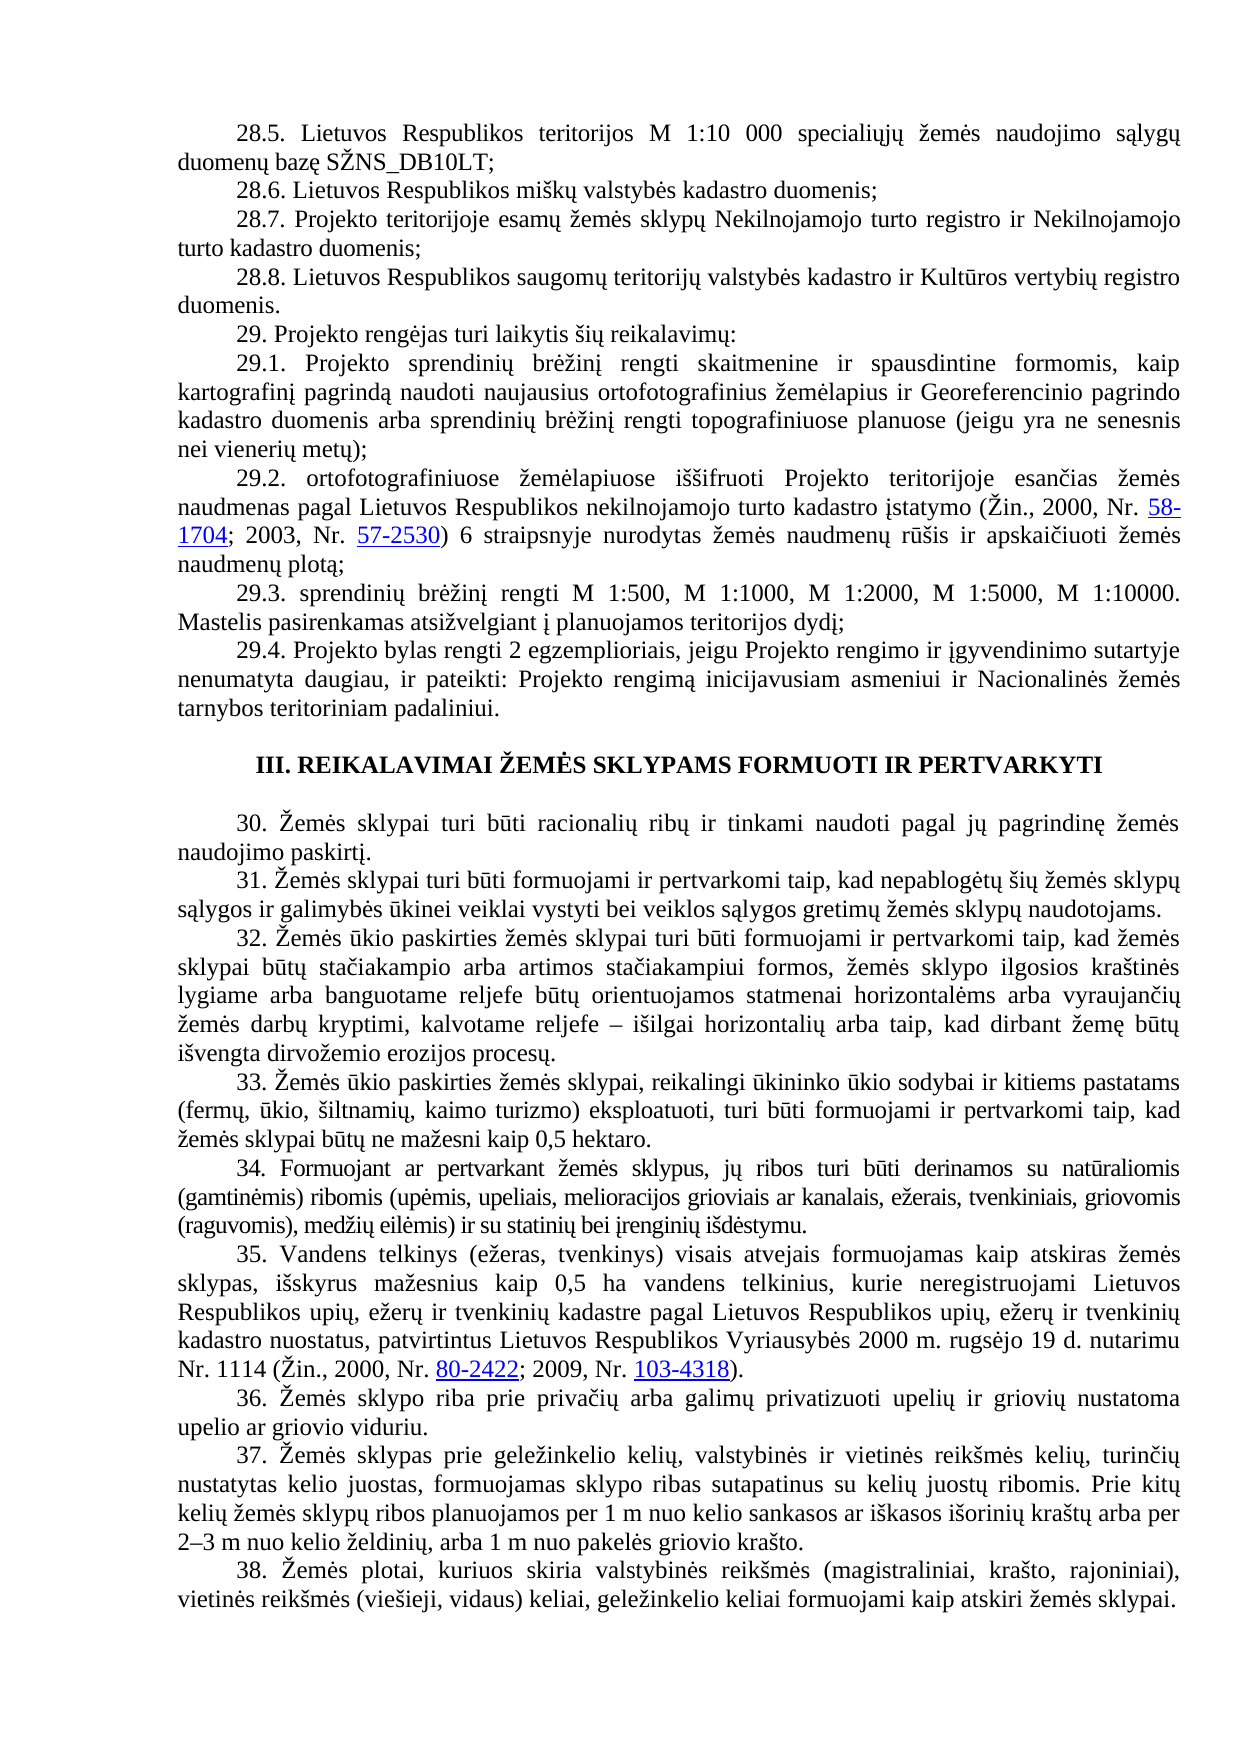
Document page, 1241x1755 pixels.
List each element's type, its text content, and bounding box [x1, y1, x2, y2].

text 28.5. Lietuvos Respublikos teritorijos M 1:10 000 specialiųjų žemės naudojimo sąlygų duomenų bazę SŽNS_DB10LT; [177, 118, 1181, 176]
text 38. žemės plotai, kuriuos skiria valstybinės reikšmės (magistraliniai, krašto, rajoniniai), vietinės reikšmės (viešieji, vidaus) keliai, geležinkelio keliai formuojami kaip atskiri žemės sklypai. [177, 1556, 1181, 1613]
text 35. Vandens telkinys (ežeras, tvenkinys) visais atvejais formuojamas kaip atskiras žemės sklypas, išskyrus mažesnius kaip 0,5 ha vandens telkinius, kurie neregistruojami Lietuvos Respublikos upių, ežerų ir tvenkinių kadastre pagal Lietuvos Respublikos upių, ežerų ir tvenkinių kadastro nuostatus, patvirtintus Lietuvos Respublikos Vyriausybės 2000 m. rugsėjo 19 d. nutarimu Nr. 1114 (Žin., 2000, Nr. 80-2422; 2009, Nr. 103-4318). [177, 1239, 1181, 1383]
text III. REIKALAVIMAI ŽEMĖS SKLYPAMS FORMUOTI IR PERTVARKYTI [177, 751, 1181, 779]
text 29. Projekto rengėjas turi laikytis šių reikalavimų: [177, 319, 1181, 348]
text 29.4. Projekto bylas rengti 2 egzemplioriais, jeigu Projekto rengimo ir įgyvendinimo sutartyje nenumatyta daugiau, ir pateikti: Projekto rengimą inicijavusiam asmeniui ir Nacionalinės žemės tarnybos teritoriniam padaliniui. [177, 636, 1181, 722]
text 34. Formuojant ar pertvarkant žemės sklypus, jų ribos turi būti derinamos su natūraliomis (gamtinėmis) ribomis (upėmis, upeliais, melioracijos grioviais ar kanalais, ežerais, tvenkiniais, griovomis (raguvomis), medžių eilėmis) ir su statinių bei įrenginių išdėstymu. [177, 1153, 1181, 1239]
text 29.1. Projekto sprendinių brėžinį rengti skaitmenine ir spausdintine formomis, kaip kartografinį pagrindą naudoti naujausius ortofotografinius žemėlapius ir Georeferencinio pagrindo kadastro duomenis arba sprendinių brėžinį rengti topografiniuose planuose (jeigu yra ne senesnis nei vienerių metų); [177, 348, 1181, 463]
text 28.6. Lietuvos Respublikos miškų valstybės kadastro duomenis; [177, 176, 1181, 204]
text 31. Žemės sklypai turi būti formuojami ir pertvarkomi taip, kad nepablogėtų šių žemės sklypų sąlygos ir galimybės ūkinei veiklai vystyti bei veiklos sąlygos gretimų žemės sklypų naudotojams. [177, 866, 1181, 923]
text 29.2. ortofotografiniuose žemėlapiuose iššifruoti Projekto teritorijoje esančias žemės naudmenas pagal Lietuvos Respublikos nekilnojamojo turto kadastro įstatymo (Žin., 2000, Nr. 58-1704; 2003, Nr. 57-2530) 6 straipsnyje nurodytas žemės naudmenų rūšis ir apskaičiuoti žemės naudmenų plotą; [177, 463, 1181, 578]
text 29.3. sprendinių brėžinį rengti M 1:500, M 1:1000, M 1:2000, M 1:5000, M 1:10000. Mastelis pasirenkamas atsižvelgiant į planuojamos teritorijos dydį; [177, 578, 1181, 636]
text 36. žemės sklypo riba prie privačių arba galimų privatizuoti upelių ir griovių nustatoma upelio ar griovio viduriu. [177, 1383, 1181, 1441]
text 37. žemės sklypas prie geležinkelio kelių, valstybinės ir vietinės reikšmės kelių, turinčių nustatytas kelio juostas, formuojamas sklypo ribas sutapatinus su kelių juostų ribomis. Prie kitų kelių žemės sklypų ribos planuojamos per 1 m nuo kelio sankasos ar iškasos išorinių kraštų arba per 2–3 m nuo kelio želdinių, arba 1 m nuo pakelės griovio krašto. [177, 1441, 1181, 1556]
text 28.7. Projekto teritorijoje esamų žemės sklypų Nekilnojamojo turto registro ir Nekilnojamojo turto kadastro duomenis; [177, 204, 1181, 262]
text 28.8. Lietuvos Respublikos saugomų teritorijų valstybės kadastro ir Kultūros vertybių registro duomenis. [177, 262, 1181, 319]
text 32. Žemės ūkio paskirties žemės sklypai turi būti formuojami ir pertvarkomi taip, kad žemės sklypai būtų stačiakampio arba artimos stačiakampiui formos, žemės sklypo ilgosios kraštinės lygiame arba banguotame reljefe būtų orientuojamos statmenai horizontalėms arba vyraujančių žemės darbų kryptimi, kalvotame reljefe – išilgai horizontalių arba taip, kad dirbant žemę būtų išvengta dirvožemio erozijos procesų. [177, 923, 1181, 1067]
text 33. Žemės ūkio paskirties žemės sklypai, reikalingi ūkininko ūkio sodybai ir kitiems pastatams (fermų, ūkio, šiltnamių, kaimo turizmo) eksploatuoti, turi būti formuojami ir pertvarkomi taip, kad žemės sklypai būtų ne mažesni kaip 0,5 hektaro. [177, 1067, 1181, 1153]
text 30. Žemės sklypai turi būti racionalių ribų ir tinkami naudoti pagal jų pagrindinę žemės naudojimo paskirtį. [177, 808, 1181, 866]
